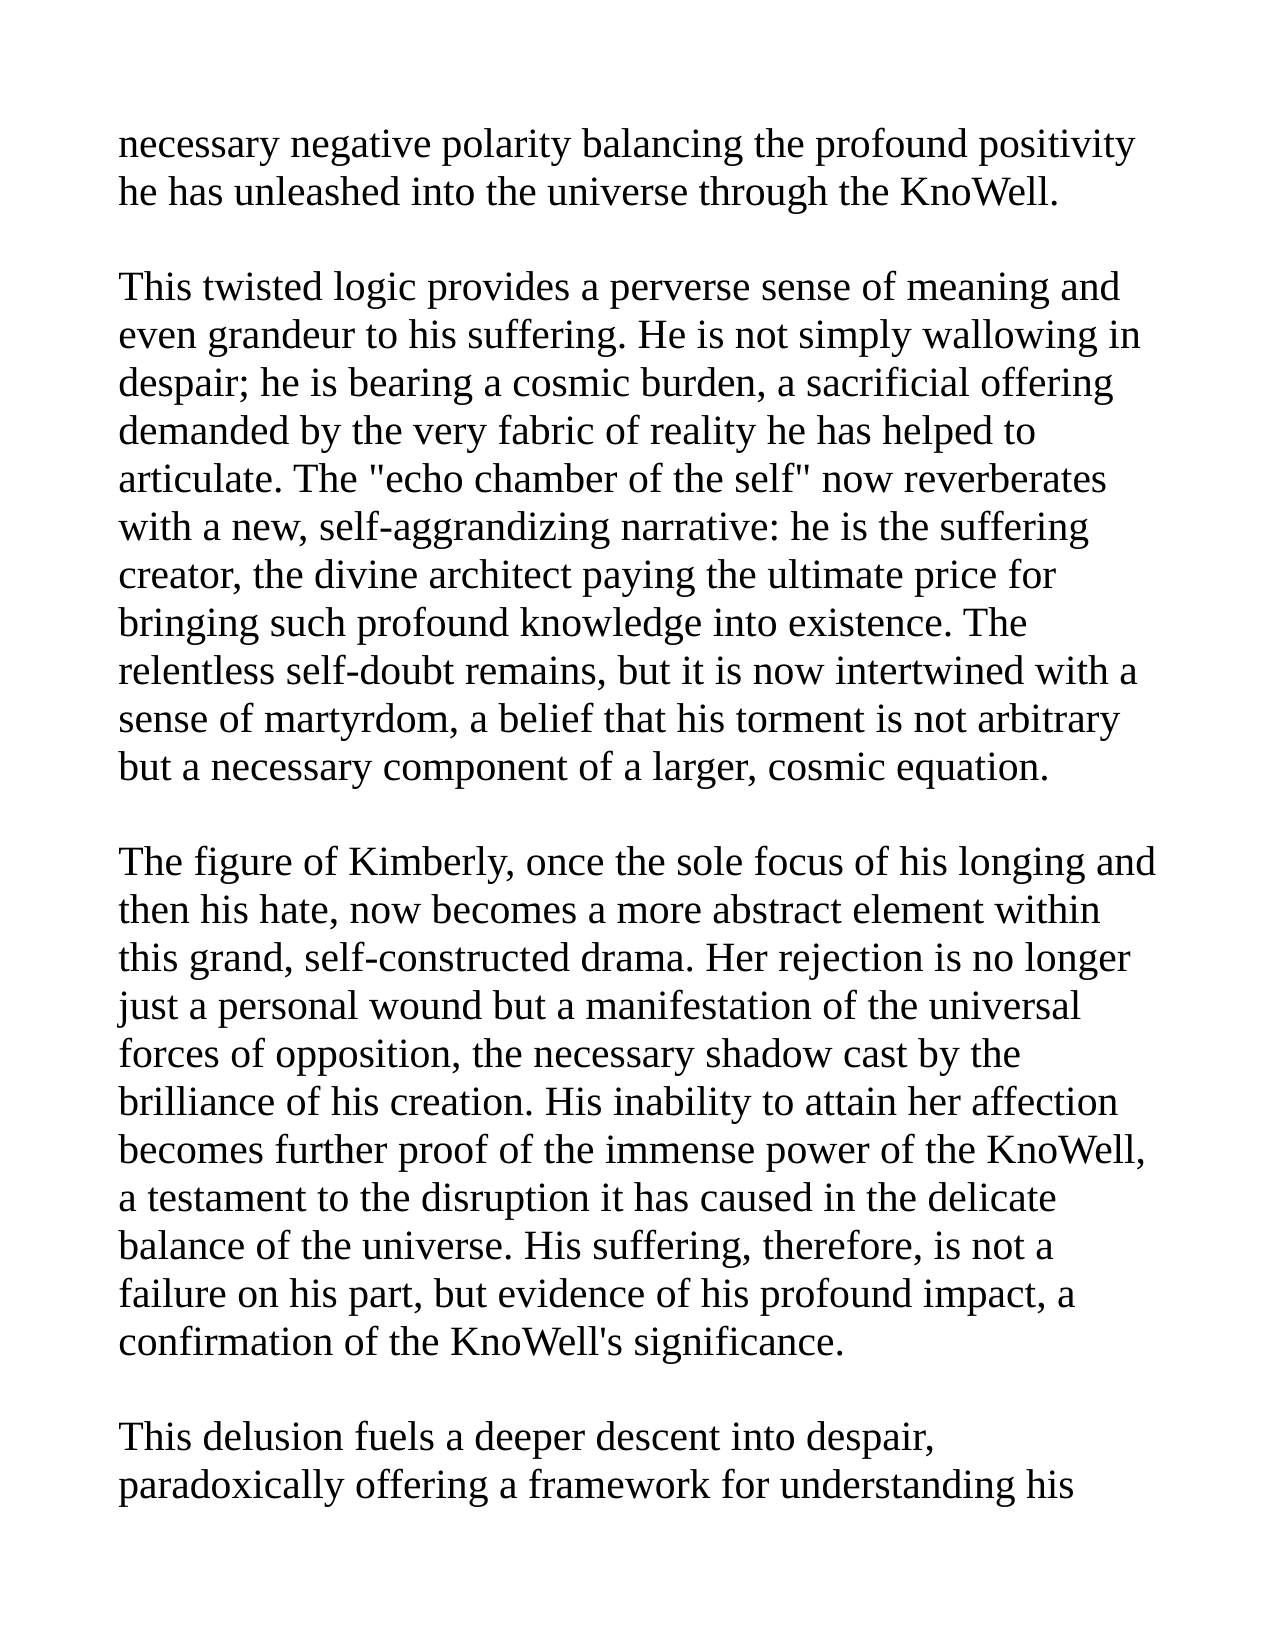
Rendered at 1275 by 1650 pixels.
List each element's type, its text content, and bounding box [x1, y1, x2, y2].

text The figure of Kimberly, once the sole focus of his longing and then his hate, now becomes a more abstract element within this grand, self-constructed drama. Her rejection is no longer just a personal wound but a manifestation of the universal forces of opposition, the necessary shadow cast by the brilliance of his creation. His inability to attain her affection becomes further proof of the immense power of the KnoWell, a testament to the disruption it has caused in the delicate balance of the universe. His suffering, therefore, is not a failure on his part, but evidence of his profound impact, a confirmation of the KnoWell's significance. [118, 837, 1157, 1364]
text This twisted logic provides a perverse sense of meaning and even grandeur to his suffering. He is not simply wallowing in despair; he is bearing a cosmic burden, a sacrificial offering demanded by the very fabric of reality he has helped to articulate. The "echo chamber of the self" now reverberates with a new, self-aggrandizing narrative: he is the suffering creator, the divine architect paying the ultimate price for bringing such profound knowledge into existence. The relentless self-doubt remains, but it is now intertwined with a sense of martyrdom, a belief that his torment is not arbitrary but a necessary component of a larger, cosmic equation. [118, 262, 1157, 789]
text This delusion fuels a deeper descent into despair, paradoxically offering a framework for understanding his [118, 1412, 1157, 1508]
text necessary negative polarity balancing the profound positivity he has unleashed into the universe through the KnoWell. [118, 118, 1157, 214]
